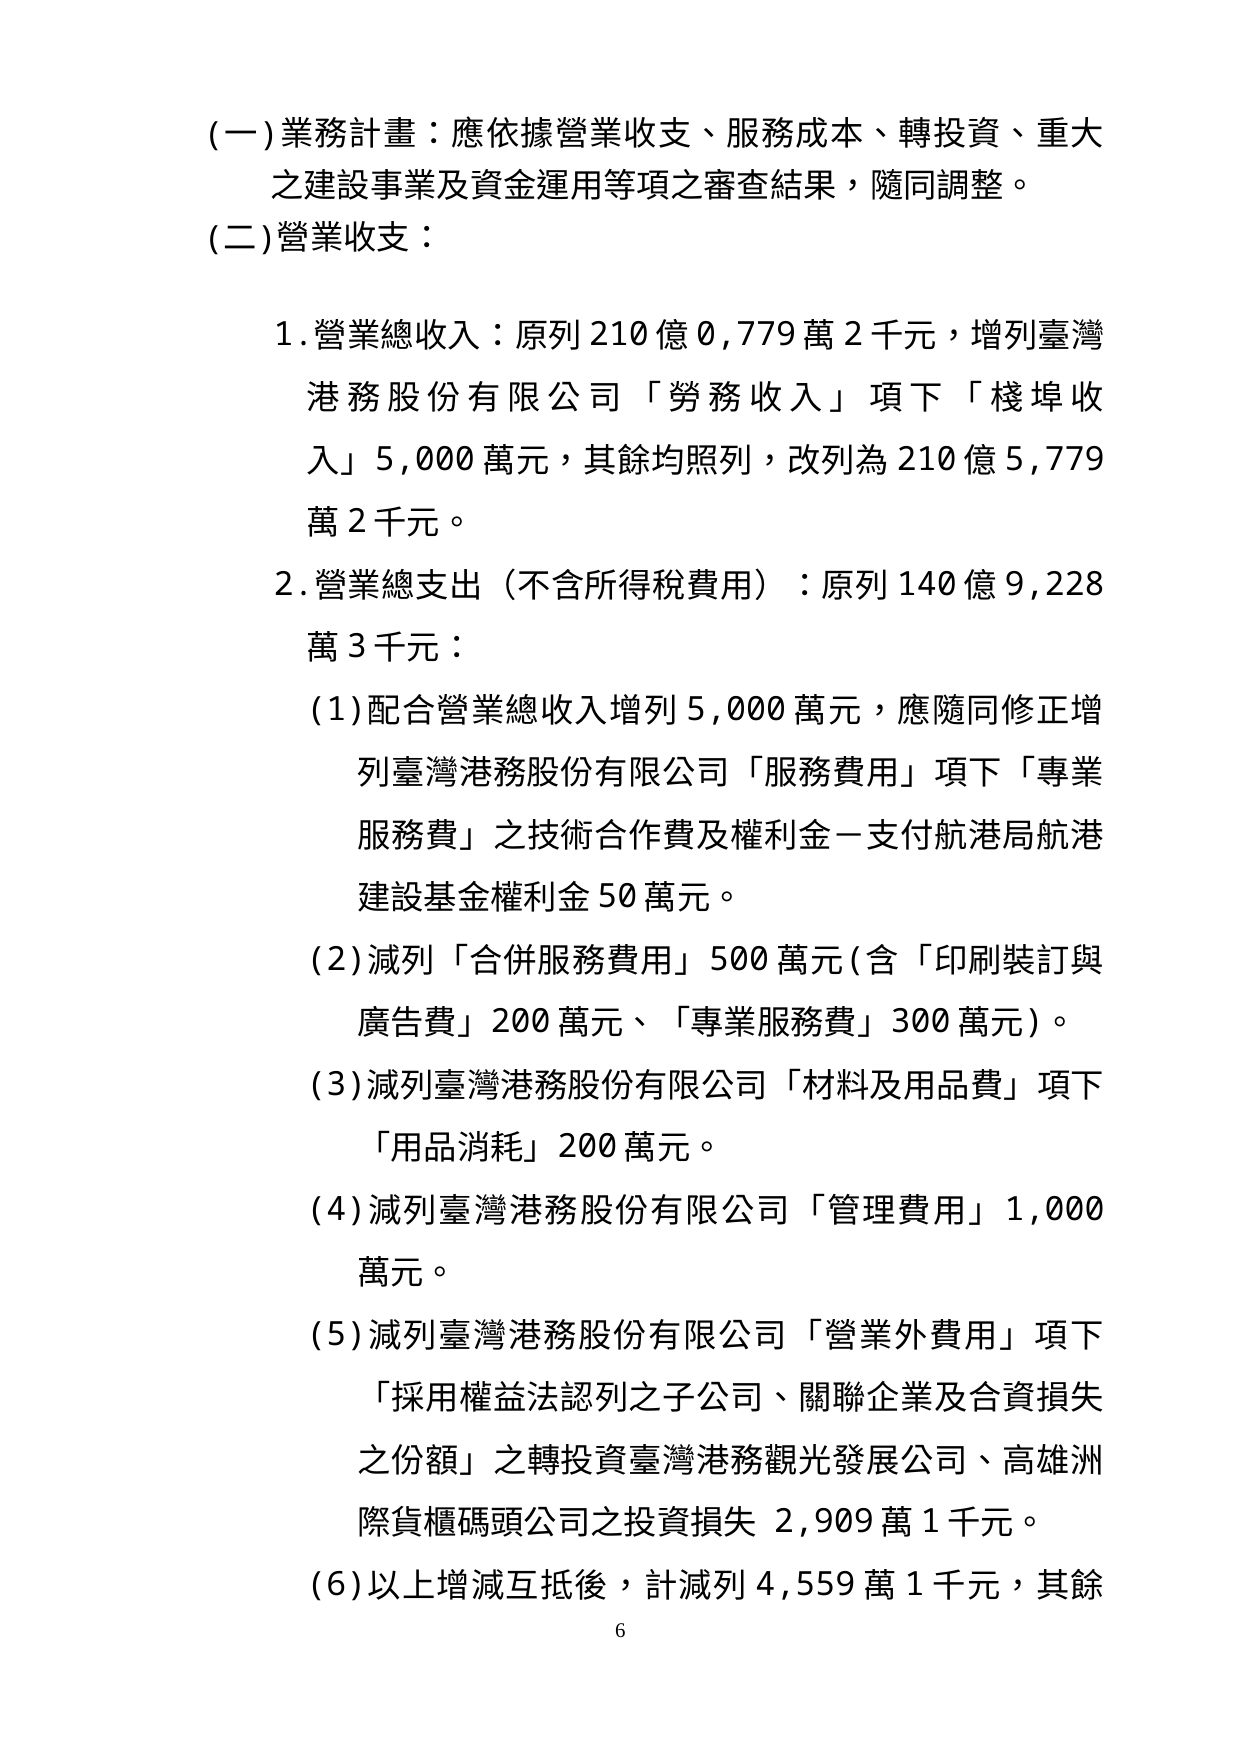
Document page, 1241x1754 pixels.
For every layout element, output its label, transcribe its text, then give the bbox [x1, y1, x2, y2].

text (6)以上增減互抵後，計減列4,559萬1千元，其餘 [306, 1541, 1104, 1603]
text (二)營業收支： [203, 207, 1104, 259]
text 1.營業總收入：原列210億0,779萬2千元，增列臺灣港務股份有限公司「勞務收入」項下「棧埠收入」5,000萬元，其餘均照列，改列為210億5,779萬2千元。 [273, 291, 1104, 541]
text (1)配合營業總收入增列5,000萬元，應隨同修正增列臺灣港務股份有限公司「服務費用」項下「專業服務費」之技術合作費及權利金－支付航港局航港建設基金權利金50萬元。 [306, 666, 1104, 916]
text (一)業務計畫：應依據營業收支、服務成本、轉投資、重大之建設事業及資金運用等項之審查結果，隨同調整。 [203, 103, 1104, 207]
text (4)減列臺灣港務股份有限公司「管理費用」1,000萬元。 [306, 1166, 1104, 1291]
text (3)減列臺灣港務股份有限公司「材料及用品費」項下「用品消耗」200萬元。 [306, 1041, 1104, 1166]
text 2.營業總支出（不含所得稅費用）：原列140億9,228萬3千元： [273, 541, 1104, 666]
text (5)減列臺灣港務股份有限公司「營業外費用」項下「採用權益法認列之子公司、關聯企業及合資損失之份額」之轉投資臺灣港務觀光發展公司、高雄洲際貨櫃碼頭公司之投資損失 2,909萬1千元。 [306, 1291, 1104, 1541]
text (2)減列「合併服務費用」500萬元(含「印刷裝訂與廣告費」200萬元、「專業服務費」300萬元)。 [306, 916, 1104, 1041]
